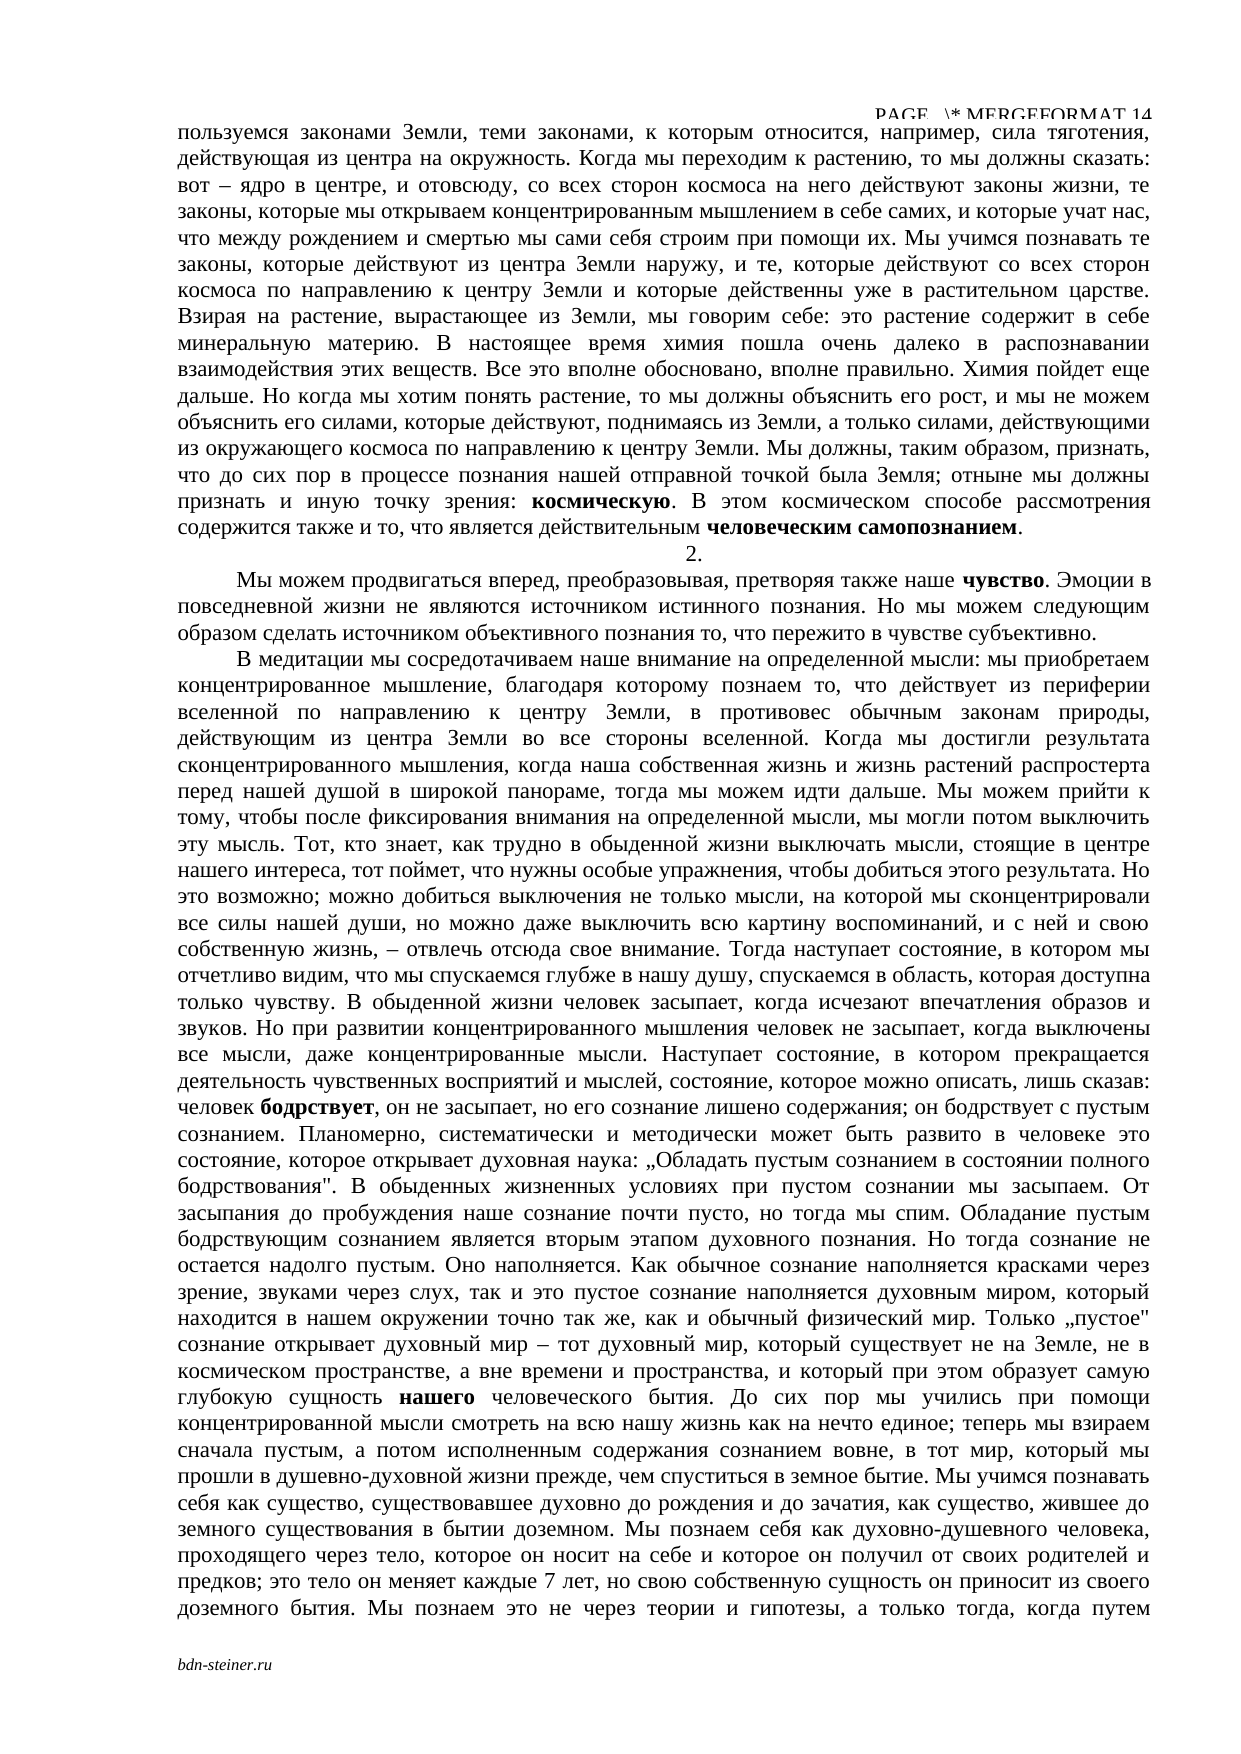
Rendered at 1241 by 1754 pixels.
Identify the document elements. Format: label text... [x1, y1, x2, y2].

text пользуемся законами Земли, теми законами, к которым относится, например, сила тяготения, действующая из центра на окружность. Когда мы переходим к растению, то мы должны сказать: вот – ядро в центре, и отовсюду, со всех сторон космоса на него действуют законы жизни, те законы, которые мы открываем концентрированным мышлением в себе самих, и которые учат нас, что между рождением и смертью мы сами себя строим при помощи их. Мы учимся познавать те законы, которые действуют из центра Земли наружу, и те, которые действуют со всех сторон космоса по направлению к центру Земли и которые действенны уже в растительном царстве. Взирая на растение, вырастающее из Земли, мы говорим себе: это растение содержит в себе минеральную материю. В настоящее время химия пошла очень далеко в распознавании взаимодействия этих веществ. Все это вполне обосновано, вполне правильно. Химия пойдет еще дальше. Но когда мы хотим понять растение, то мы должны объяснить его рост, и мы не можем объяснить его силами, которые действуют, поднимаясь из Земли, а только силами, действующими из окружающего космоса по направлению к центру Земли. Мы должны, таким образом, признать, что до сих пор в процессе познания нашей отправной точкой была Земля; отныне мы должны признать и иную точку зрения: космическую. В этом космическом способе рассмотрения содержится также и то, что является действительным человеческим самопознанием. [177, 118, 1152, 540]
text В медитации мы сосредотачиваем наше внимание на определенной мысли: мы приобретаем концентрированное мышление, благодаря которому познаем то, что действует из периферии вселенной по направлению к центру Земли, в противовес обычным законам природы, действующим из центра Земли во все стороны вселенной. Когда мы достигли результата сконцентрированного мышления, когда наша собственная жизнь и жизнь растений распростерта перед нашей душой в широкой панораме, тогда мы можем идти дальше. Мы можем прийти к тому, чтобы после фиксирования внимания на определенной мысли, мы могли потом выключить эту мысль. Тот, кто знает, как трудно в обыденной жизни выключать мысли, стоящие в центре нашего интереса, тот поймет, что нужны особые упражнения, чтобы добиться этого результата. Но это возможно; можно добиться выключения не только мысли, на которой мы сконцентрировали все силы нашей души, но можно даже выключить всю картину воспоминаний, и с ней и свою собственную жизнь, – отвлечь отсюда свое внимание. Тогда наступает состояние, в котором мы отчетливо видим, что мы спускаемся глубже в нашу душу, спускаемся в область, которая доступна только чувству. В обыденной жизни человек засыпает, когда исчезают впечатления образов и звуков. Но при развитии концентрированного мышления человек не засыпает, когда выключены все мысли, даже концентрированные мысли. Наступает состояние, в котором прекращается деятельность чувственных восприятий и мыслей, состояние, которое можно описать, лишь сказав: человек бодрствует, он не засыпает, но его сознание лишено содержания; он бодрствует с пустым сознанием. Планомерно, систематически и методически может быть развито в человеке это состояние, которое открывает духовная наука: „Обладать пустым сознанием в состоянии полного бодрствования". В обыденных жизненных условиях при пустом сознании мы засыпаем. От засыпания до пробуждения наше сознание почти пусто, но тогда мы спим. Обладание пустым бодрствующим сознанием является вторым этапом духовного познания. Но тогда сознание не остается надолго пустым. Оно наполняется. Как обычное сознание наполняется красками через зрение, звуками через слух, так и это пустое сознание наполняется духовным миром, который находится в нашем окружении точно так же, как и обычный физический мир. Только „пустое" сознание открывает духовный мир – тот духовный мир, который существует не на Земле, не в космическом пространстве, а вне времени и пространства, и который при этом образует самую глубокую сущность нашего человеческого бытия. До сих пор мы учились при помощи концентрированной мысли смотреть на всю нашу жизнь как на нечто единое; теперь мы взираем сначала пустым, а потом исполненным содержания сознанием вовне, в тот мир, который мы прошли в душевно-духовной жизни прежде, чем спуститься в земное бытие. Мы учимся познавать себя как существо, существовавшее духовно до рождения и до зачатия, как существо, жившее до земного существования в бытии доземном. Мы познаем себя как духовно-душевного человека, проходящего через тело, которое он носит на себе и которое он получил от своих родителей и предков; это тело он меняет каждые 7 лет, но свою собственную сущность он приносит из своего доземного бытия. Мы познаем это не через теории и гипотезы, а только тогда, когда путем [177, 645, 1152, 1620]
text Мы можем продвигаться вперед, преобразовывая, претворяя также наше чувство. Эмоции в повседневной жизни не являются источником истинного познания. Но мы можем следующим образом сделать источником объективного познания то, что пережито в чувстве субъективно. [177, 566, 1152, 645]
text 2. [177, 540, 1152, 566]
